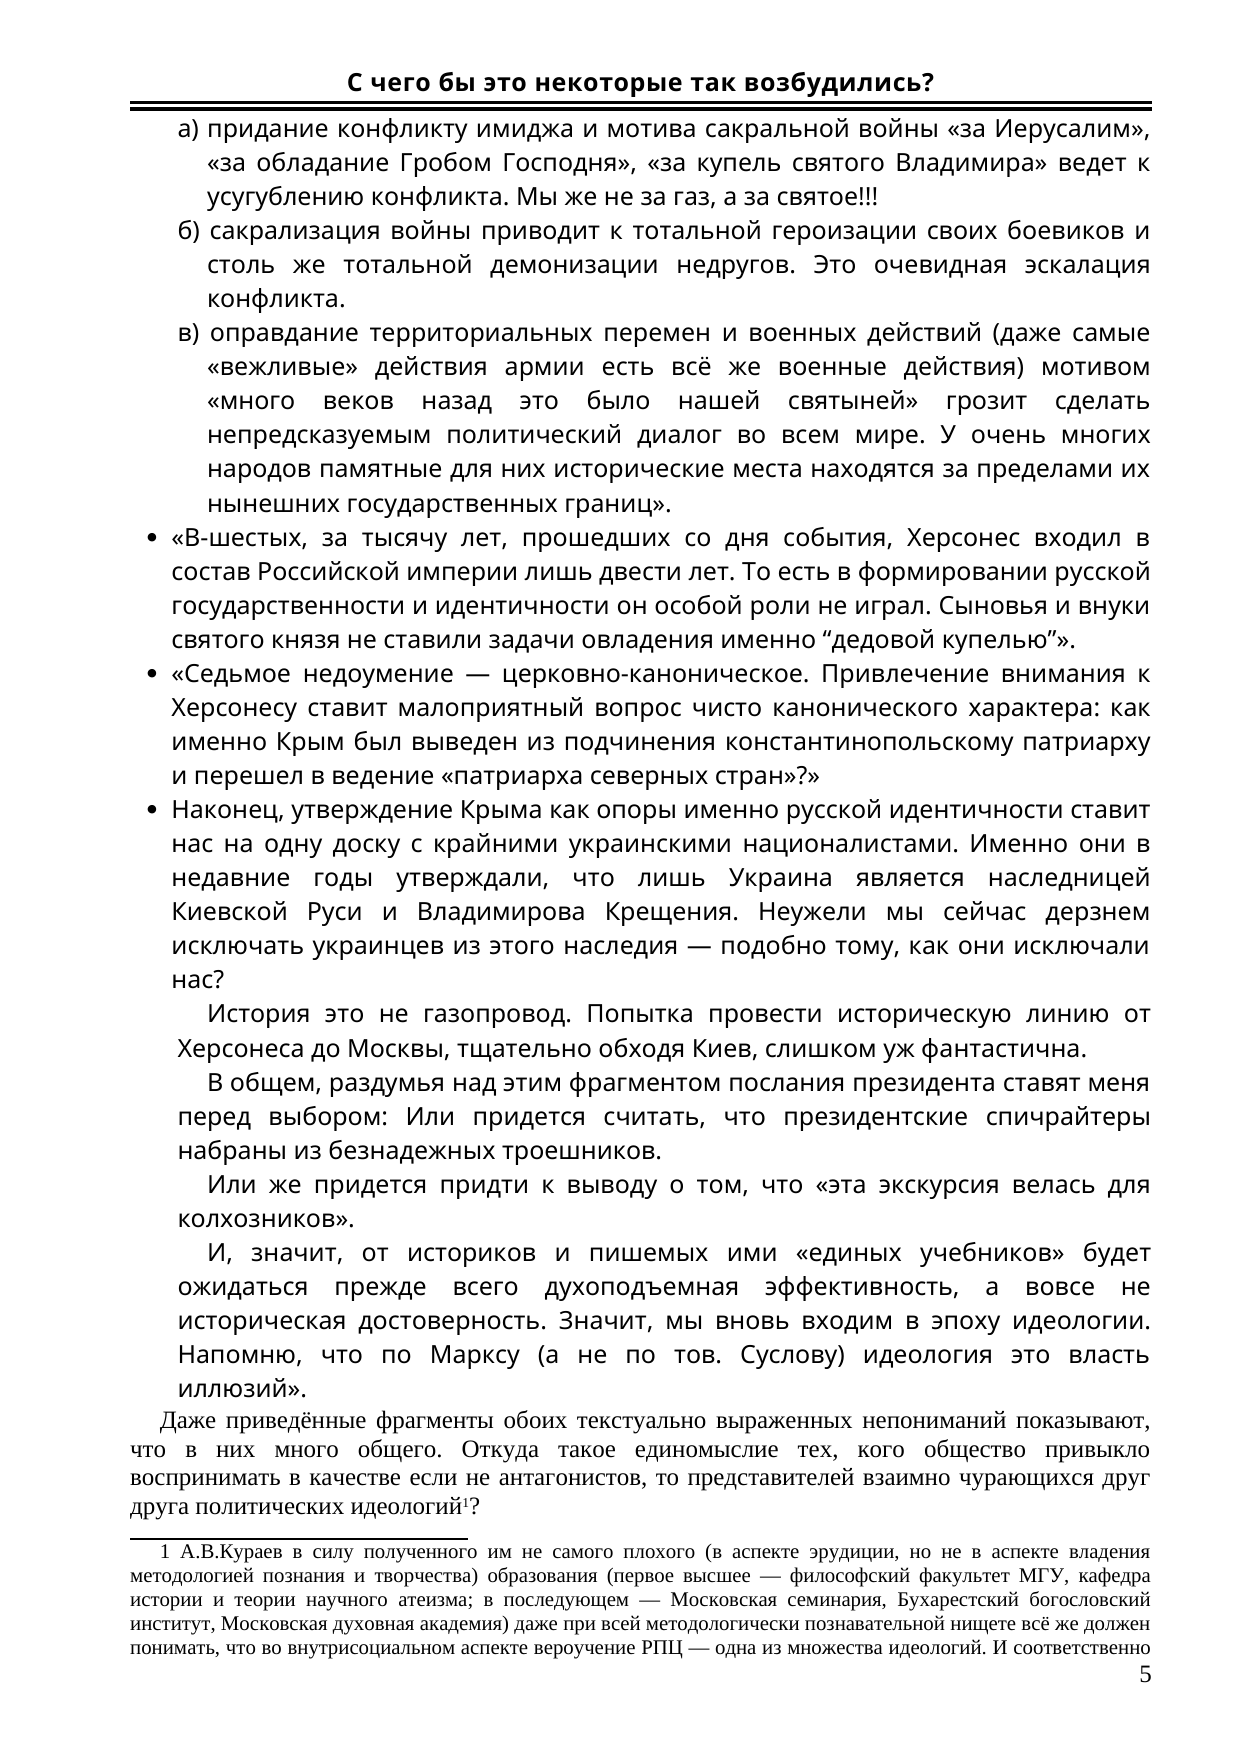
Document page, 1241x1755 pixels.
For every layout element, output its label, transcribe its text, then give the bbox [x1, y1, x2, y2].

text В общем, раздумья над этим фрагментом послания президента ставят меня перед выбором: Или придется считать, что президентские спичрайтеры набраны из безнадежных троешников. [177, 1064, 1152, 1166]
text а) придание конфликту имиджа и мотива сакральной войны «за Иерусалим», «за обладание Гробом Господня», «за купель святого Владимира» ведет к усугублению конфликта. Мы же не за газ, а за святое!!! [177, 111, 1152, 213]
text Даже приведённые фрагменты обоих текстуально выраженных непониманий показывают, что в них много общего. Откуда такое единомыслие тех, кого общество привыкло воспринимать в качестве если не антагонистов, то представителей взаимно чурающихся друг друга политических идеологий? [130, 1405, 1152, 1520]
list «Седьмое недоумение — церковно-каноническое. Привлечение внимания к Херсонесу ставит малоприятный вопрос чисто канонического характера: как именно Крым был выведен из подчинения константинопольскому патриарху и перешел в ведение «патриарха северных стран»?» [148, 656, 1152, 792]
list «В-шестых, за тысячу лет, прошедших со дня события, Херсонес входил в состав Российской империи лишь двести лет. То есть в формировании русской государственности и идентичности он особой роли не играл. Сыновья и внуки святого князя не ставили задачи овладения именно “дедовой купелью”». [148, 519, 1152, 656]
text И, значит, от историков и пишемых ими «единых учебников» будет ожидаться прежде всего духоподъемная эффективность, а вовсе не историческая достоверность. Значит, мы вновь входим в эпоху идеологии. Напомню, что по Марксу (а не по тов. Суслову) идеология это власть иллюзий». [177, 1234, 1152, 1405]
text в) оправдание территориальных перемен и военных действий (даже самые «вежливые» действия армии есть всё же военные действия) мотивом «много веков назад это было нашей святыней» грозит сделать непредсказуемым политический диалог во всем мире. У очень многих народов памятные для них исторические места находятся за пределами их нынешних государственных границ». [177, 315, 1152, 519]
text б) сакрализация войны приводит к тотальной героизации своих боевиков и столь же тотальной демонизации недругов. Это очевидная эскалация конфликта. [177, 213, 1152, 315]
text А.В.Кураев в силу полученного им не самого плохого (в аспекте эрудиции, но не в аспекте владения методологией познания и творчества) образования (первое высшее — философский факультет МГУ, кафедра истории и теории научного атеизма; в последующем — Московская семинария, Бухарестский богословский институт, Московская духовная академия) даже при всей методологически познавательной нищете всё же должен понимать, что во внутрисоциальном аспекте вероучение РПЦ — одна из множества идеологий. И соответственно [130, 1539, 1152, 1659]
list Наконец, утверждение Крыма как опоры именно русской идентичности ставит нас на одну доску с крайними украинскими националистами. Именно они в недавние годы утверждали, что лишь Украина является наследницей Киевской Руси и Владимирова Крещения. Неужели мы сейчас дерзнем исключать украинцев из этого наследия — подобно тому, как они исключали нас? [148, 792, 1152, 996]
text Или же придется придти к выводу о том, что «эта экскурсия велась для колхозников». [177, 1166, 1152, 1234]
text История это не газопровод. Попытка провести историческую линию от Херсонеса до Москвы, тщательно обходя Киев, слишком уж фантастична. [177, 996, 1152, 1064]
